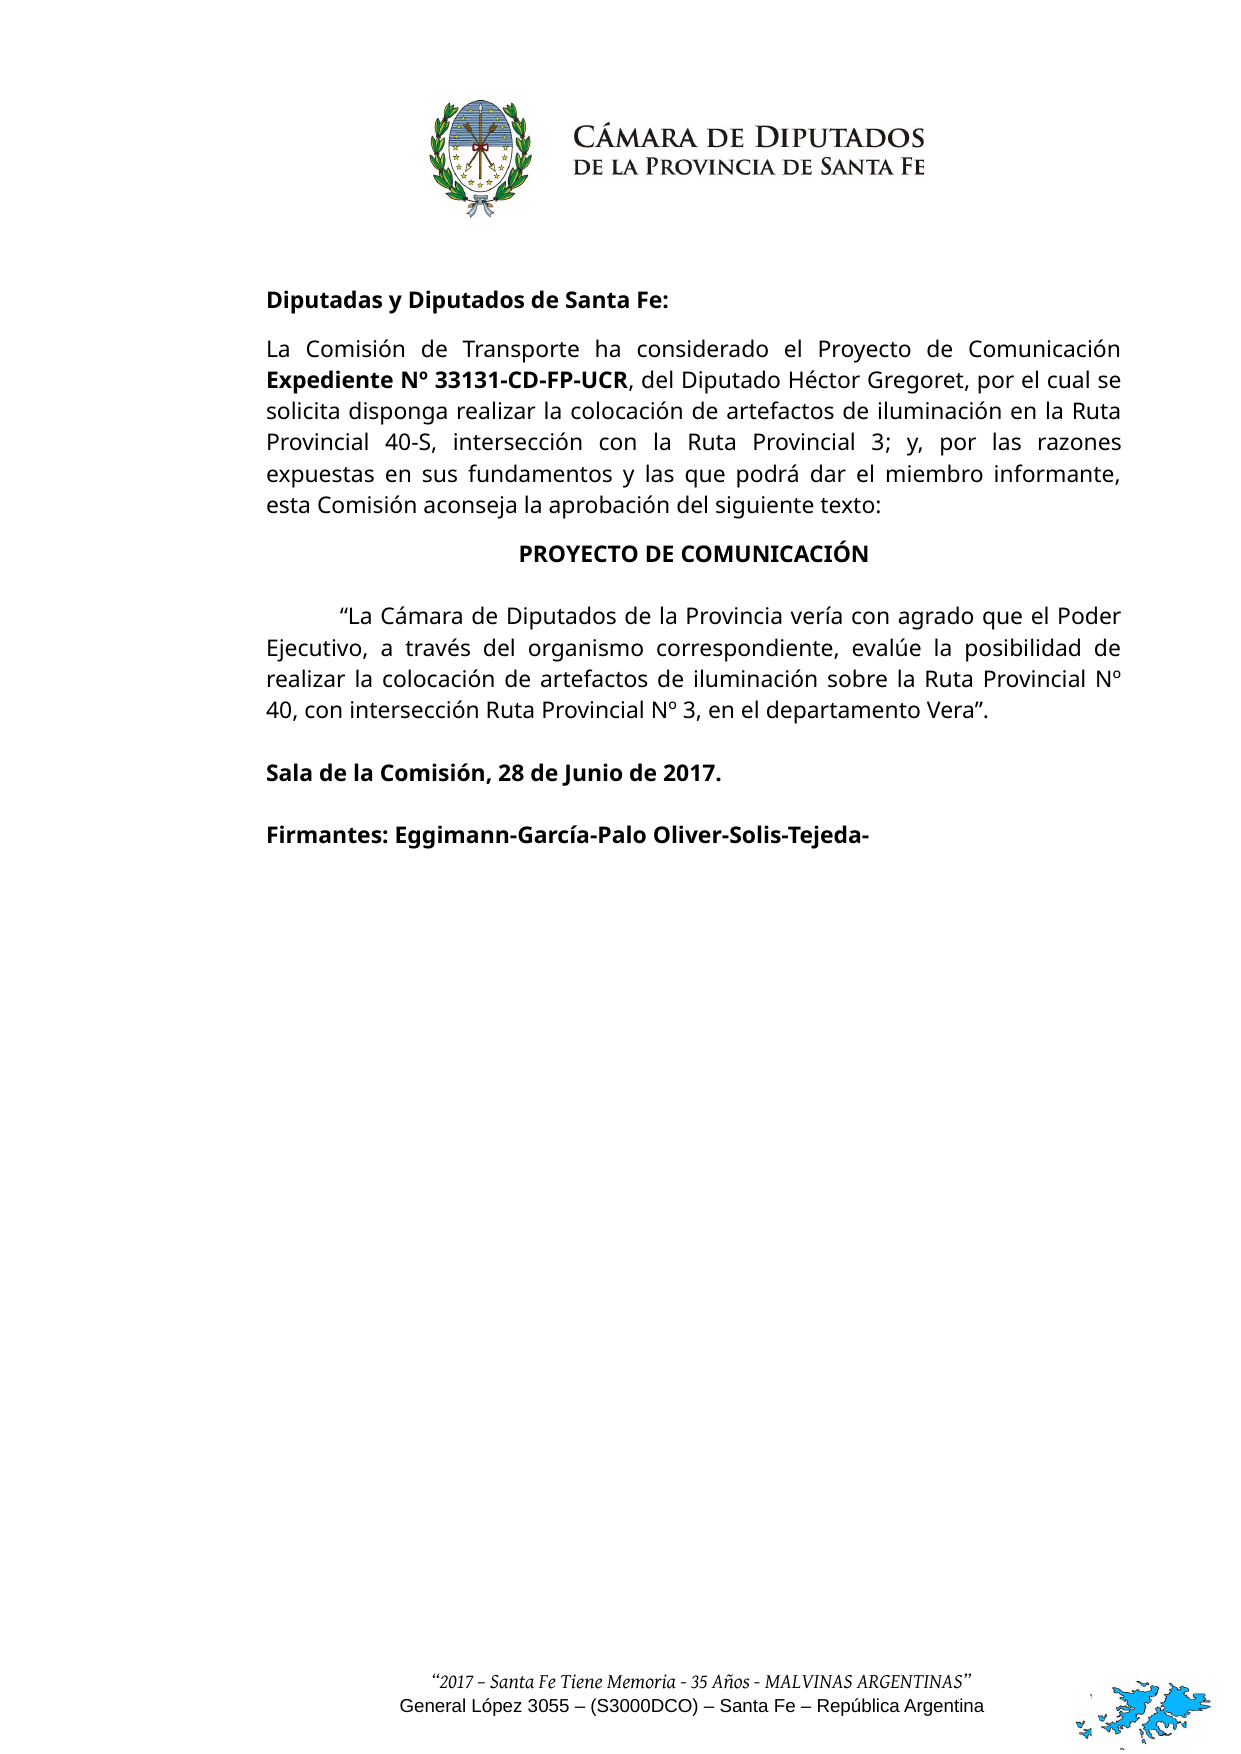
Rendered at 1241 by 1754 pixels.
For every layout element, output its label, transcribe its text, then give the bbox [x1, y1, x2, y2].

text La Comisión de Transporte ha considerado el Proyecto de Comunicación Expediente Nº 33131-CD-FP-UCR, del Diputado Héctor Gregoret, por el cual se solicita disponga realizar la colocación de artefactos de iluminación en la Ruta Provincial 40-S, intersección con la Ruta Provincial 3; y, por las razones expuestas en sus fundamentos y las que podrá dar el miembro informante, esta Comisión aconseja la aprobación del siguiente texto: [266, 332, 1122, 520]
text “La Cámara de Diputados de la Provincia vería con agrado que el Poder Ejecutivo, a través del organismo correspondiente, evalúe la posibilidad de realizar la colocación de artefactos de iluminación sobre la Ruta Provincial Nº 40, con intersección Ruta Provincial Nº 3, en el departamento Vera”. [266, 600, 1122, 725]
picture [429, 100, 925, 222]
text Firmantes: Eggimann-García-Palo Oliver-Solis-Tejeda- [266, 819, 1122, 850]
text Diputadas y Diputados de Santa Fe: [266, 283, 1122, 315]
text Sala de la Comisión, 28 de Junio de 2017. [266, 756, 1122, 788]
text PROYECTO DE COMUNICACIÓN [266, 538, 1122, 569]
picture [1070, 1675, 1214, 1754]
